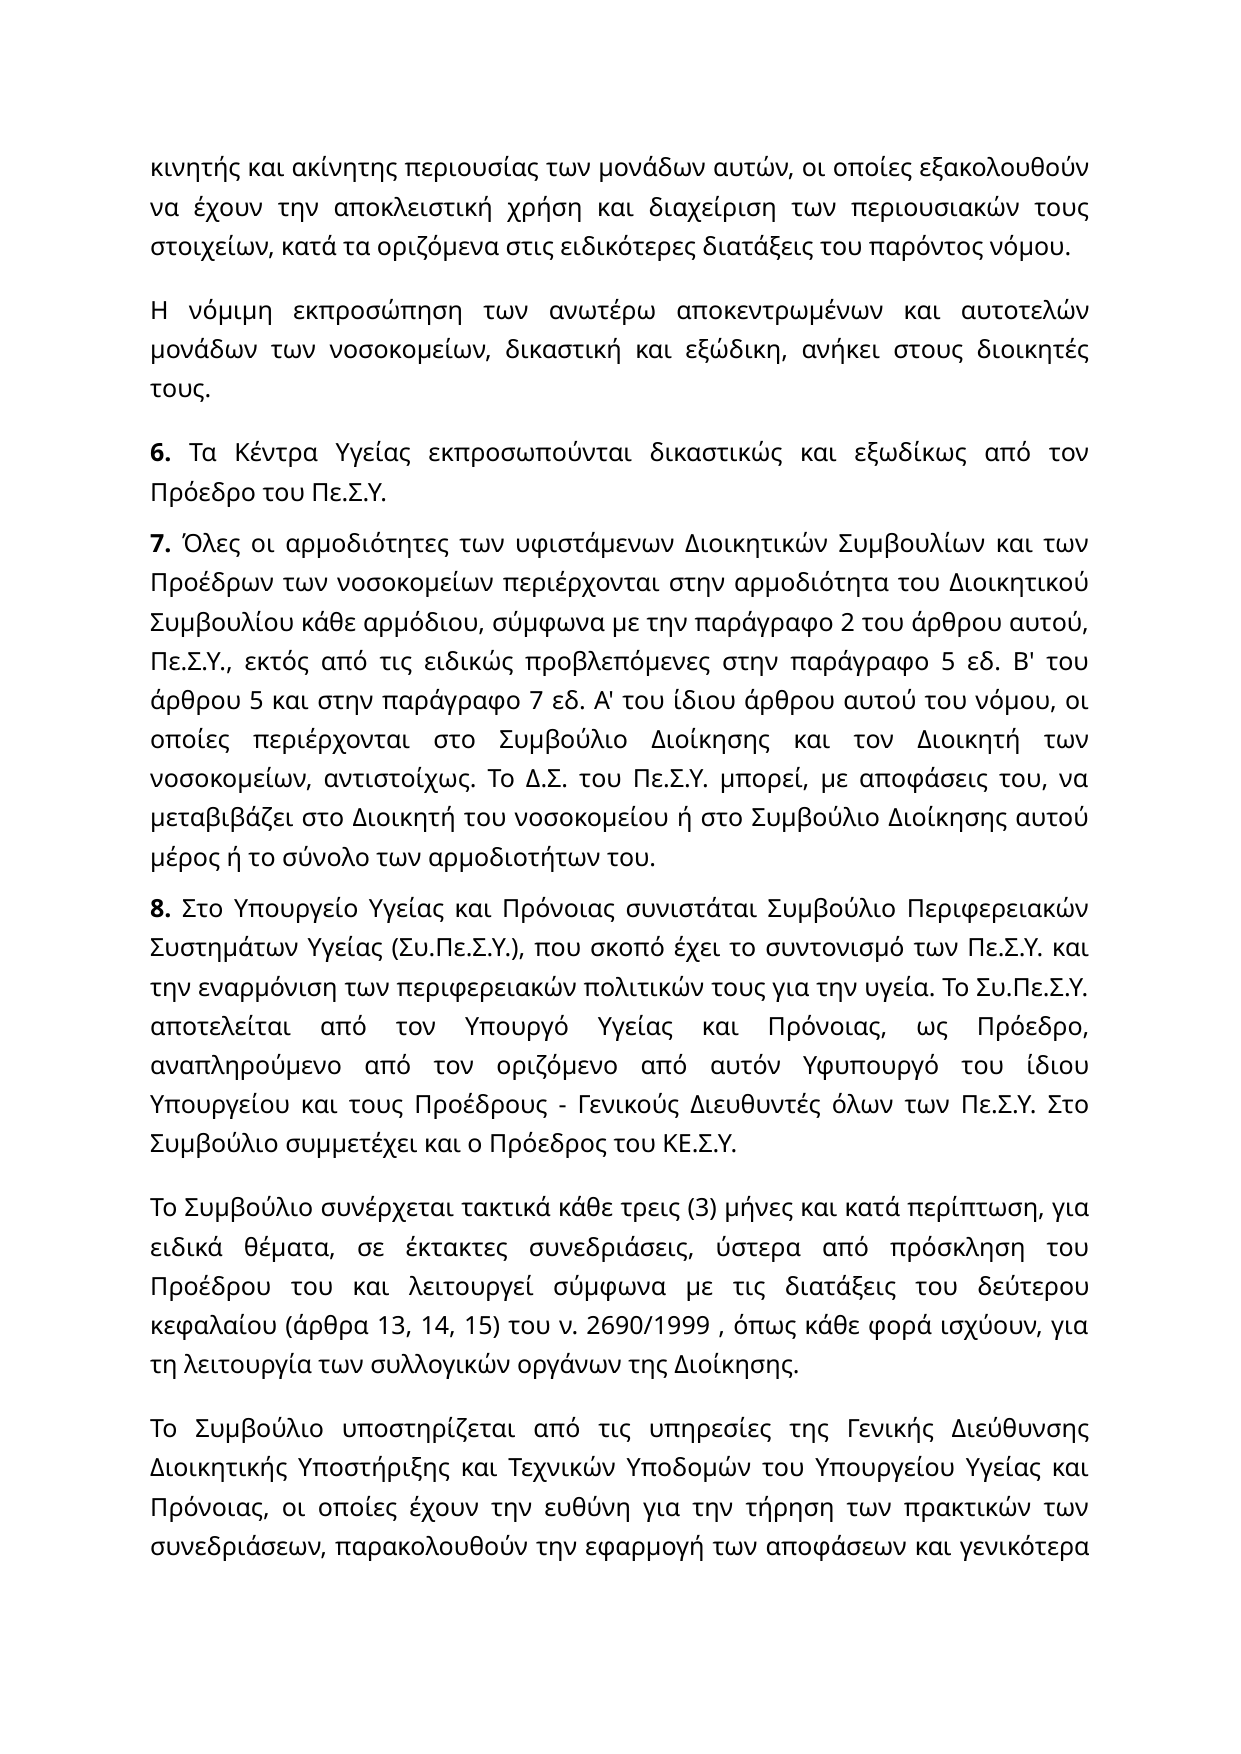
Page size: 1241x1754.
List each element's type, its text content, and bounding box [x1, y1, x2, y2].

text Το Συμβούλιο συνέρχεται τακτικά κάθε τρεις (3) μήνες και κατά περίπτωση, για ειδικά θέματα, σε έκτακτες συνεδριάσεις, ύστερα από πρόσκληση του Προέδρου του και λειτουργεί σύμφωνα με τις διατάξεις του δεύτερου κεφαλαίου (άρθρα 13, 14, 15) του ν. 2690/1999 , όπως κάθε φορά ισχύουν, για τη λειτουργία των συλλογικών οργάνων της Διοίκησης. [150, 1190, 1090, 1381]
text 6. Τα Κέντρα Υγείας εκπροσωπούνται δικαστικώς και εξωδίκως από τον Πρόεδρο του Πε.Σ.Υ. [150, 435, 1090, 508]
text Το Συμβούλιο υποστηρίζεται από τις υπηρεσίες της Γενικής Διεύθυνσης Διοικητικής Υποστήριξης και Τεχνικών Υποδομών του Υπουργείου Υγείας και Πρόνοιας, οι οποίες έχουν την ευθύνη για την τήρηση των πρακτικών των συνεδριάσεων, παρακολουθούν την εφαρμογή των αποφάσεων και γενικότερα [150, 1411, 1090, 1562]
text 7. Όλες οι αρμοδιότητες των υφιστάμενων Διοικητικών Συμβουλίων και των Προέδρων των νοσοκομείων περιέρχονται στην αρμοδιότητα του Διοικητικού Συμβουλίου κάθε αρμόδιου, σύμφωνα με την παράγραφο 2 του άρθρου αυτού, Πε.Σ.Υ., εκτός από τις ειδικώς προβλεπόμενες στην παράγραφο 5 εδ. Β' του άρθρου 5 και στην παράγραφο 7 εδ. Α' του ίδιου άρθρου αυτού του νόμου, οι οποίες περιέρχονται στο Συμβούλιο Διοίκησης και τον Διοικητή των νοσοκομείων, αντιστοίχως. Το Δ.Σ. του Πε.Σ.Υ. μπορεί, με αποφάσεις του, να μεταβιβάζει στο Διοικητή του νοσοκομείου ή στο Συμβούλιο Διοίκησης αυτού μέρος ή το σύνολο των αρμοδιοτήτων του. [150, 526, 1090, 873]
text 8. Στο Υπουργείο Υγείας και Πρόνοιας συνιστάται Συμβούλιο Περιφερειακών Συστημάτων Υγείας (Συ.Πε.Σ.Υ.), που σκοπό έχει το συντονισμό των Πε.Σ.Υ. και την εναρμόνιση των περιφερειακών πολιτικών τους για την υγεία. Το Συ.Πε.Σ.Υ. αποτελείται από τον Υπουργό Υγείας και Πρόνοιας, ως Πρόεδρο, αναπληρούμενο από τον οριζόμενο από αυτόν Υφυπουργό του ίδιου Υπουργείου και τους Προέδρους - Γενικούς Διευθυντές όλων των Πε.Σ.Υ. Στο Συμβούλιο συμμετέχει και ο Πρόεδρος του ΚΕ.Σ.Υ. [150, 891, 1090, 1160]
text Η νόμιμη εκπροσώπηση των ανωτέρω αποκεντρωμένων και αυτοτελών μονάδων των νοσοκομείων, δικαστική και εξώδικη, ανήκει στους διοικητές τους. [150, 292, 1090, 405]
text κινητής και ακίνητης περιουσίας των μονάδων αυτών, οι οποίες εξακολουθούν να έχουν την αποκλειστική χρήση και διαχείριση των περιουσιακών τους στοιχείων, κατά τα οριζόμενα στις ειδικότερες διατάξεις του παρόντος νόμου. [150, 150, 1090, 262]
